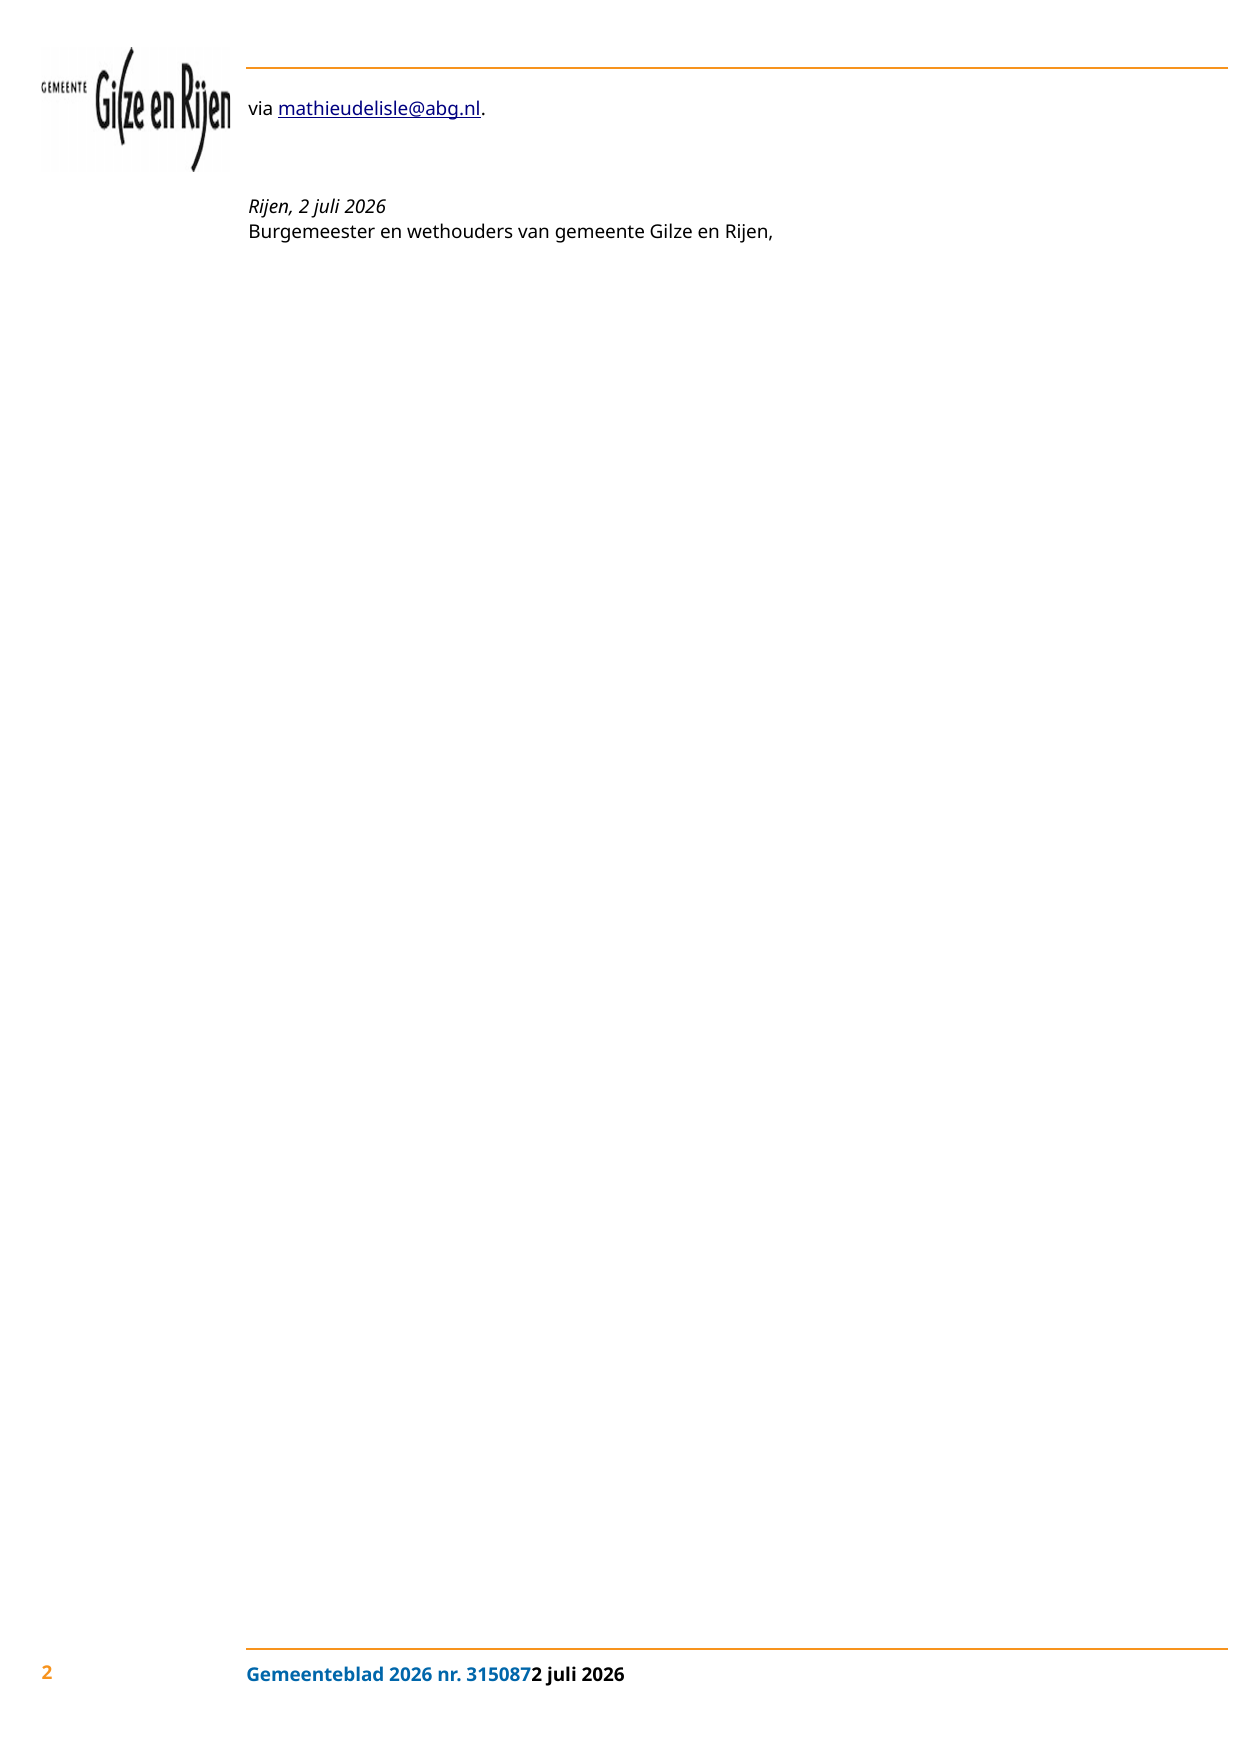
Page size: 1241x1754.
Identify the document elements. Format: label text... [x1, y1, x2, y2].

text Burgemeester en wethouders van gemeente Gilze en Rijen, [248, 219, 1152, 244]
text Rijen, 2 juli 2026 [248, 193, 1152, 219]
picture [41, 47, 231, 172]
text via mathieudelisle@abg.nl. [248, 95, 1152, 121]
